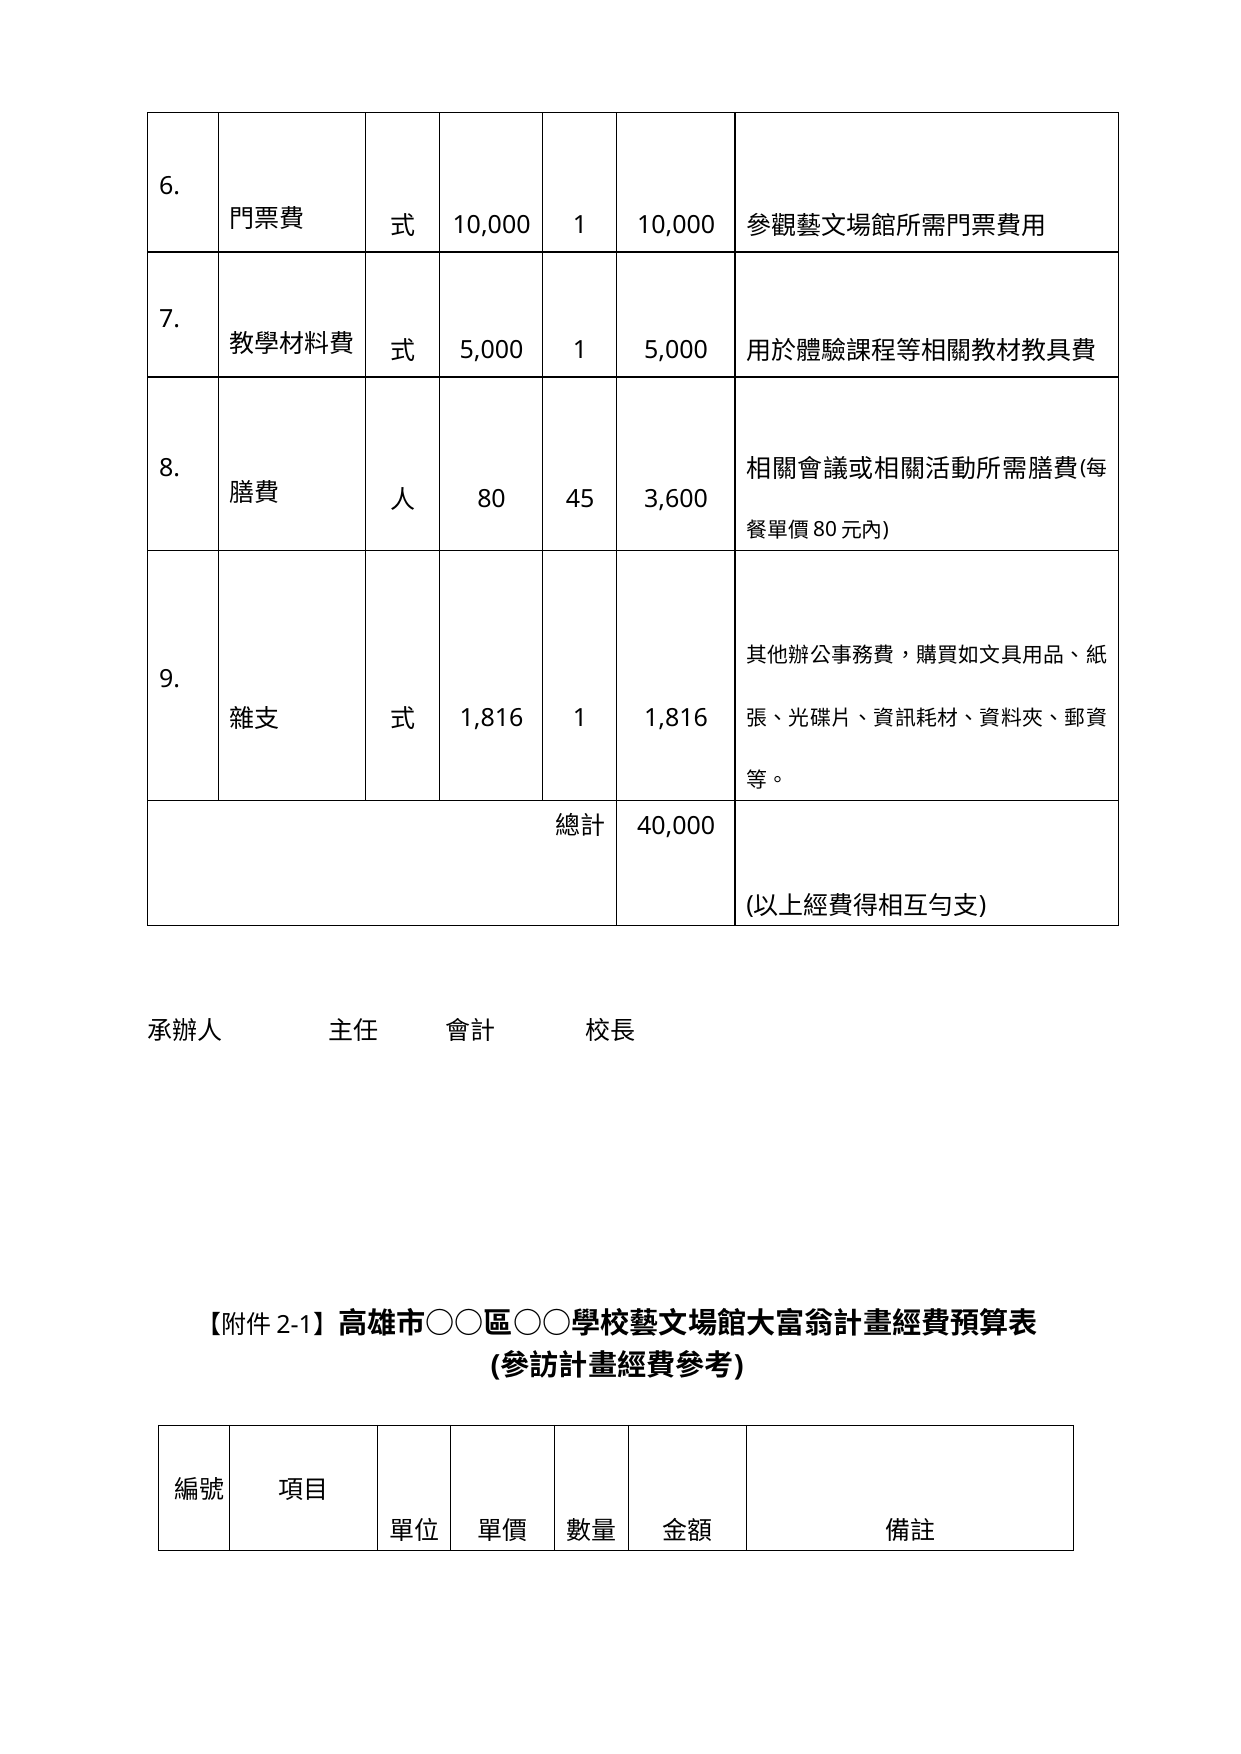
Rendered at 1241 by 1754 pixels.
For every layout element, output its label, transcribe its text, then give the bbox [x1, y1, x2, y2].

table_cell [1148, 1091, 1209, 1551]
table_header 編號 [159, 1426, 229, 1550]
table_header 金額 [629, 1426, 746, 1550]
table_cell 1 [543, 253, 616, 376]
table_cell [148, 378, 218, 550]
table_cell 80 [440, 378, 542, 550]
table_cell [148, 253, 218, 376]
table_cell 5,000 [617, 253, 734, 376]
table_cell 1 [543, 113, 616, 251]
table_cell 5,000 [440, 253, 542, 376]
text 承辦人 主任 會計 校長 [148, 987, 1107, 1050]
table_cell 雜支 [219, 551, 365, 800]
table_header 單價 [451, 1426, 554, 1550]
table_cell 門票費 [219, 113, 365, 251]
table_cell 參觀藝文場館所需門票費用 [736, 113, 1118, 251]
table_cell 其他辦公事務費，購買如文具用品、紙張、光碟片、資訊耗材、資料夾、郵資等。 [736, 551, 1118, 800]
table_cell 10,000 [617, 113, 734, 251]
table_cell 膳費 [219, 378, 365, 550]
table_header [1148, 1050, 1209, 1091]
table_cell 10,000 [440, 113, 542, 251]
table_cell 教學材料費 [219, 253, 365, 376]
table_cell [148, 551, 218, 800]
table_cell 總計 [148, 801, 616, 925]
table_cell 3,600 [617, 378, 734, 550]
table_cell 用於體驗課程等相關教材教具費 [736, 253, 1118, 376]
table_header 備註 [747, 1426, 1073, 1550]
table_cell 1,816 [440, 551, 542, 800]
table_cell [1210, 1091, 1240, 1551]
table_header [148, 1050, 1086, 1091]
table_cell 1 [543, 551, 616, 800]
table_header [1210, 1050, 1240, 1091]
table_cell (以上經費得相互勻支) [736, 801, 1118, 925]
table_cell 人 [366, 378, 439, 550]
table_cell [148, 113, 218, 251]
table_cell 1,816 [617, 551, 734, 800]
table_cell 式 [366, 253, 439, 376]
table_cell 式 [366, 113, 439, 251]
table_cell 40,000 [617, 801, 734, 925]
table_cell [1086, 1091, 1148, 1551]
table_cell 相關會議或相關活動所需膳費(每餐單價80元內) [736, 378, 1118, 550]
table_header 項目 [230, 1426, 377, 1550]
table_header [1086, 1050, 1148, 1091]
table_header 單位 [378, 1426, 450, 1550]
table_header 數量 [555, 1426, 628, 1550]
table_cell 45 [543, 378, 616, 550]
table_cell 式 [366, 551, 439, 800]
table_cell 【附件2-1】高雄市○○區○○學校藝文場館大富翁計畫經費預算表 (參訪計畫經費參考) 承辦人 主任 會計 校長 【附件3】 [148, 1091, 1086, 1551]
